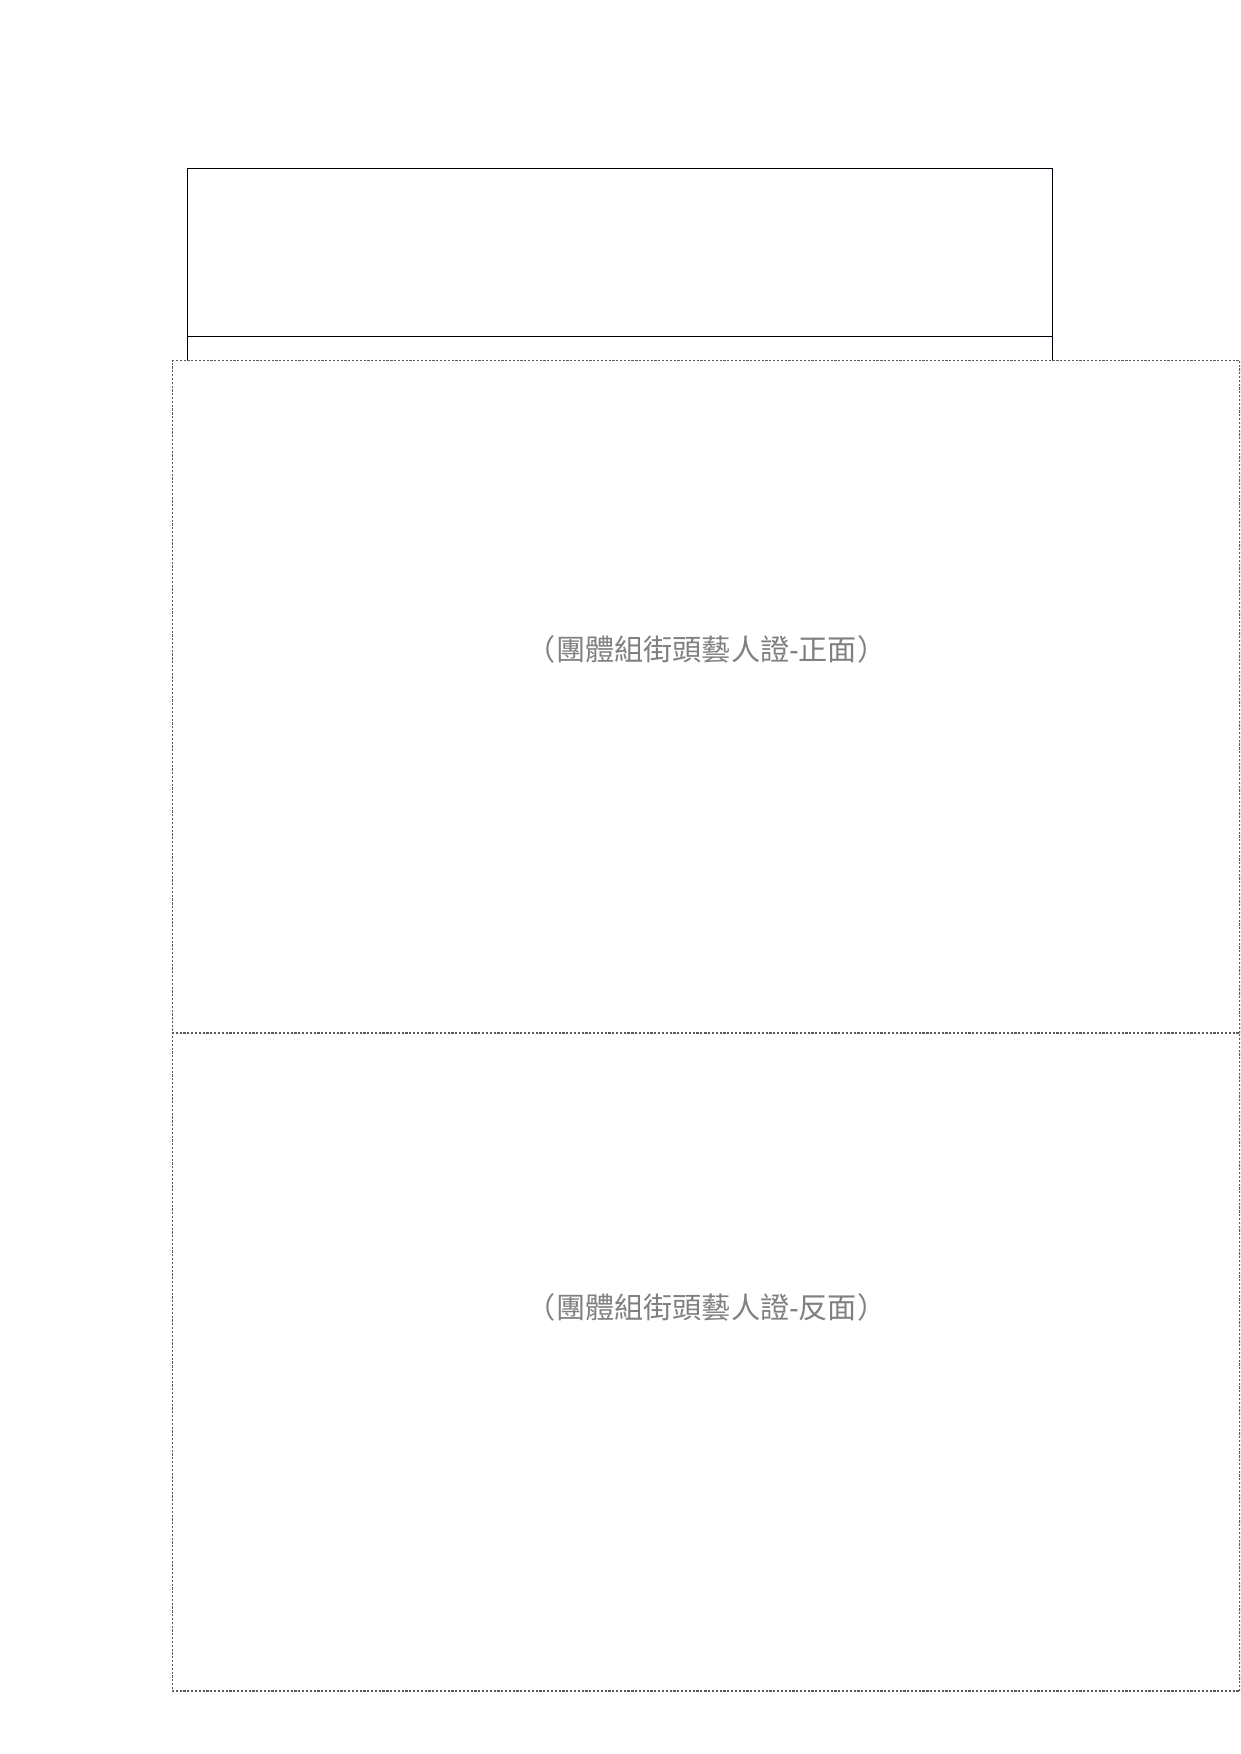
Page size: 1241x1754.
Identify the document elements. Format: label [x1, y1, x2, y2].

table_cell [188, 337, 1052, 360]
table_cell [188, 169, 1052, 336]
